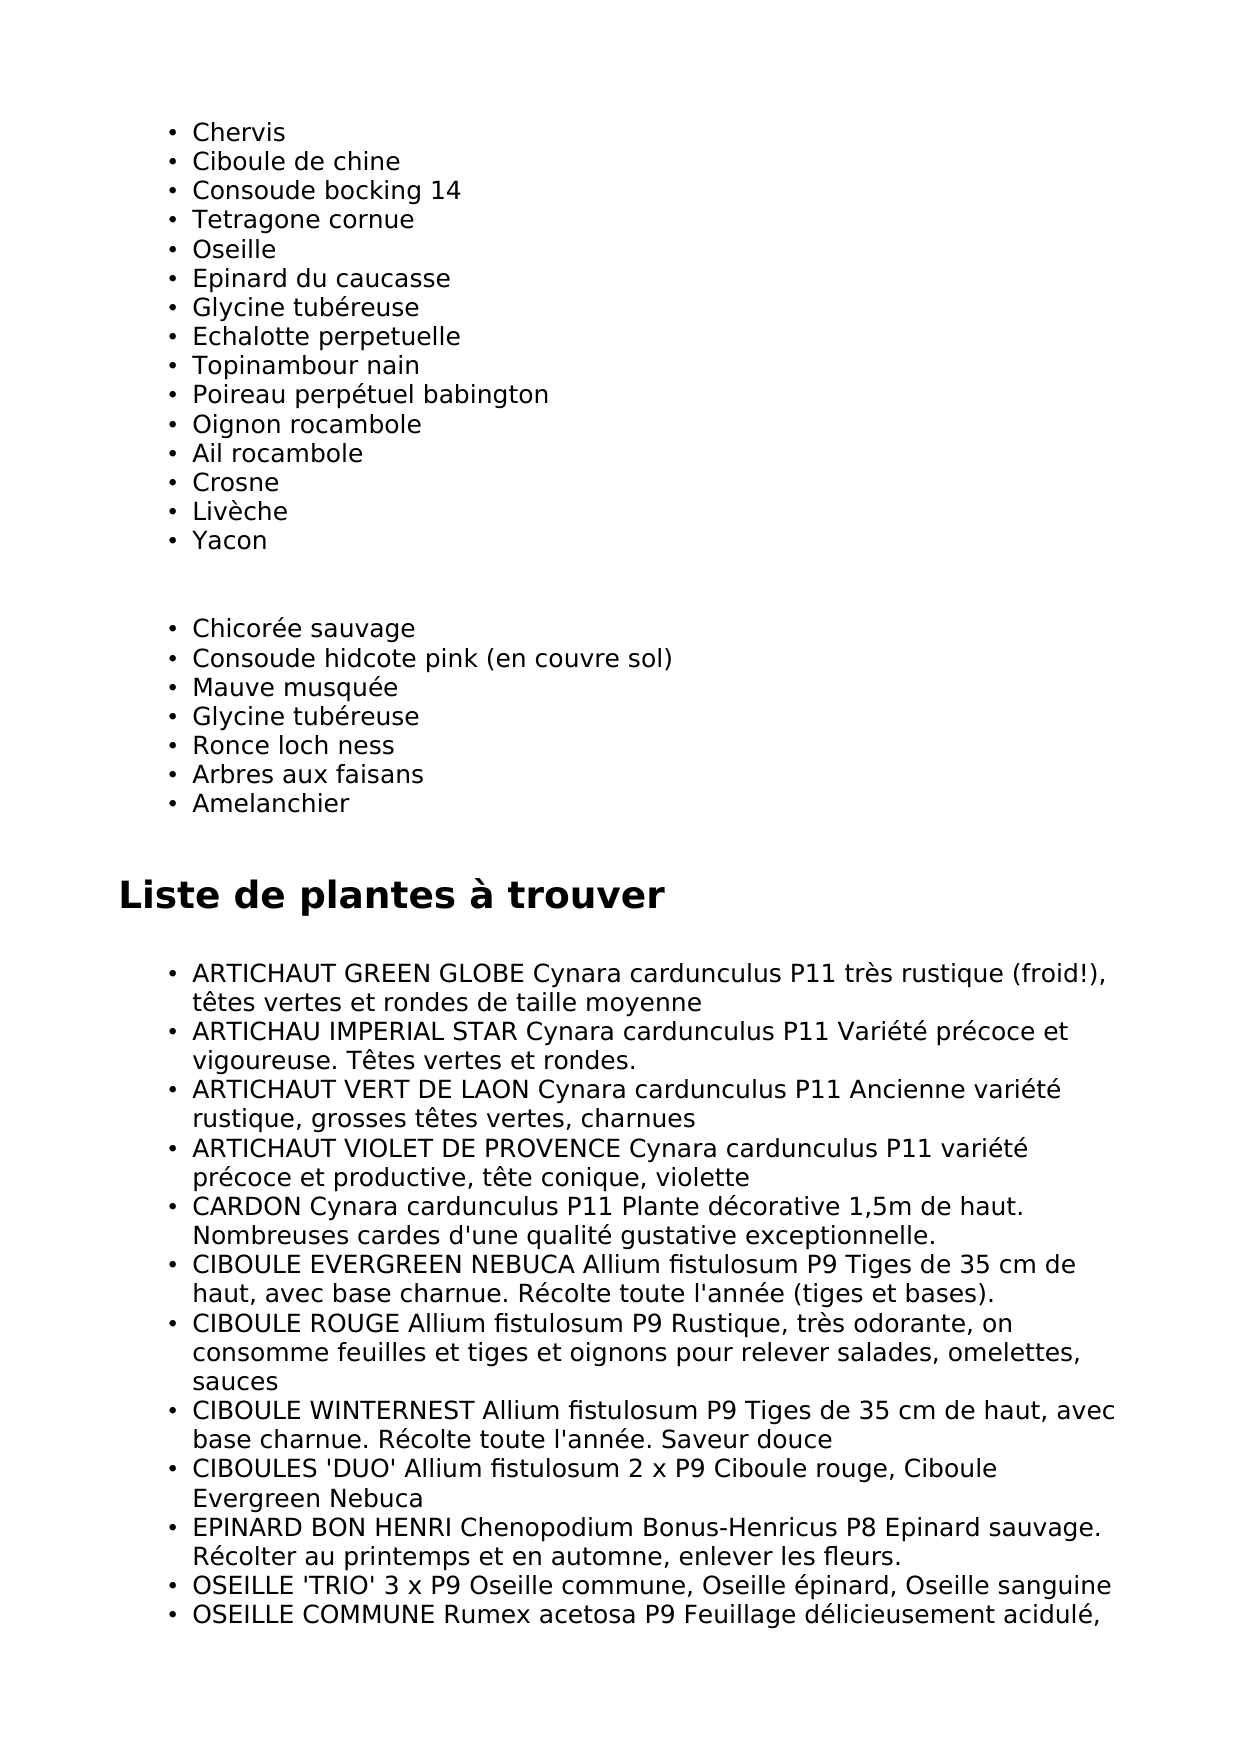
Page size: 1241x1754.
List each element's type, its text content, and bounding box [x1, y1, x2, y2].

list Poireau perpétuel babington [177, 381, 1122, 410]
list Ciboule de chine [177, 147, 1122, 176]
list Arbres aux faisans [177, 760, 1122, 789]
list Tetragone cornue [177, 206, 1122, 235]
list EPINARD BON HENRI Chenopodium Bonus-Henricus P8 Epinard sauvage. Récolter au printemps et en automne, enlever les fleurs. [177, 1513, 1122, 1571]
list Crosne [177, 468, 1122, 497]
list Mauve musquée [177, 673, 1122, 702]
list Echalotte perpetuelle [177, 322, 1122, 351]
list Topinambour nain [177, 351, 1122, 381]
list OSEILLE COMMUNE Rumex acetosa P9 Feuillage délicieusement acidulé, [177, 1601, 1122, 1630]
list CIBOULE ROUGE Allium fistulosum P9 Rustique, très odorante, on consomme feuilles et tiges et oignons pour relever salades, omelettes, sauces [177, 1309, 1122, 1396]
list Chervis [177, 118, 1122, 147]
subtitle Liste de plantes à trouver [118, 873, 1122, 917]
list Consoude bocking 14 [177, 176, 1122, 206]
list Ronce loch ness [177, 731, 1122, 760]
list OSEILLE 'TRIO' 3 x P9 Oseille commune, Oseille épinard, Oseille sanguine [177, 1571, 1122, 1601]
list Yacon [177, 526, 1122, 556]
list Glycine tubéreuse [177, 293, 1122, 322]
list Epinard du caucasse [177, 264, 1122, 293]
list Chicorée sauvage [177, 614, 1122, 644]
list Oseille [177, 235, 1122, 264]
list ARTICHAU IMPERIAL STAR Cynara cardunculus P11 Variété précoce et vigoureuse. Têtes vertes et rondes. [177, 1017, 1122, 1076]
list Glycine tubéreuse [177, 702, 1122, 731]
list Consoude hidcote pink (en couvre sol) [177, 644, 1122, 673]
list Ail rocambole [177, 439, 1122, 468]
list Oignon rocambole [177, 410, 1122, 439]
list CARDON Cynara cardunculus P11 Plante décorative 1,5m de haut. Nombreuses cardes d'une qualité gustative exceptionnelle. [177, 1192, 1122, 1251]
list CIBOULE WINTERNEST Allium fistulosum P9 Tiges de 35 cm de haut, avec base charnue. Récolte toute l'année. Saveur douce [177, 1396, 1122, 1455]
list Livèche [177, 497, 1122, 526]
list Amelanchier [177, 789, 1122, 819]
list ARTICHAUT VERT DE LAON Cynara cardunculus P11 Ancienne variété rustique, grosses têtes vertes, charnues [177, 1076, 1122, 1134]
list CIBOULES 'DUO' Allium fistulosum 2 x P9 Ciboule rouge, Ciboule Evergreen Nebuca [177, 1455, 1122, 1513]
list ARTICHAUT VIOLET DE PROVENCE Cynara cardunculus P11 variété précoce et productive, tête conique, violette [177, 1134, 1122, 1192]
list CIBOULE EVERGREEN NEBUCA Allium fistulosum P9 Tiges de 35 cm de haut, avec base charnue. Récolte toute l'année (tiges et bases). [177, 1251, 1122, 1309]
list ARTICHAUT GREEN GLOBE Cynara cardunculus P11 très rustique (froid!), têtes vertes et rondes de taille moyenne [177, 959, 1122, 1017]
